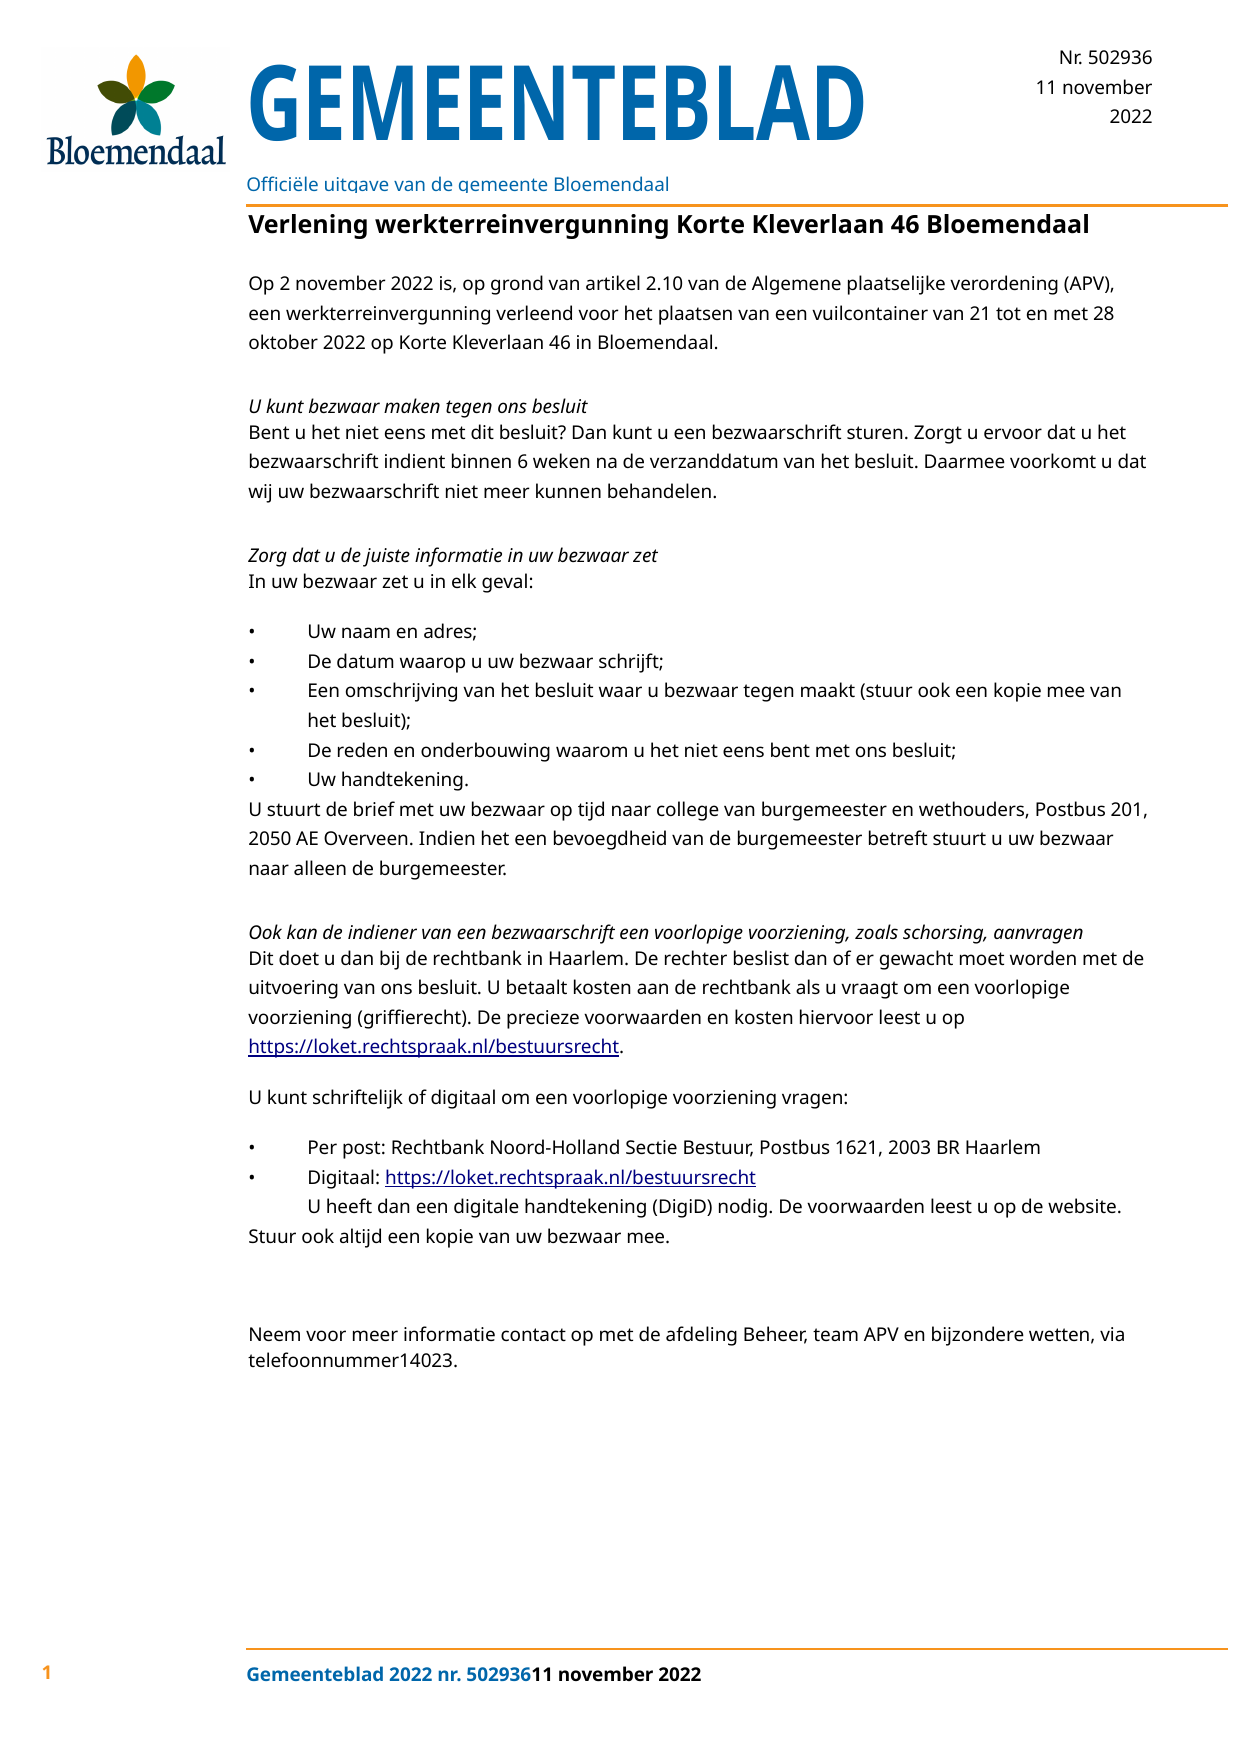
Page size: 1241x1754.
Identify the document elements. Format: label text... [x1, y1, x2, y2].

text Op 2 november 2022 is, op grond van artikel 2.10 van de Algemene plaatselijke verordening (APV), een werkterreinvergunning verleend voor het plaatsen van een vuilcontainer van 21 tot en met 28 oktober 2022 op Korte Kleverlaan 46 in Bloemendaal. [248, 270, 1152, 355]
picture [41, 47, 231, 172]
text Stuur ook altijd een kopie van uw bezwaar mee. [248, 1223, 1152, 1249]
list Uw handtekening. [248, 766, 1152, 792]
text Neem voor meer informatie contact op met de afdeling Beheer, team APV en bijzondere wetten, via telefoonnummer14023. [248, 1321, 1152, 1373]
text U kunt bezwaar maken tegen ons besluit [248, 393, 1152, 419]
text Zorg dat u de juiste informatie in uw bezwaar zet [248, 542, 1152, 568]
list Uw naam en adres; [248, 618, 1152, 644]
text U stuurt de brief met uw bezwaar op tijd naar college van burgemeester en wethouders, Postbus 201, 2050 AE Overveen. Indien het een bevoegdheid van de burgemeester betreft stuurt u uw bezwaar naar alleen de burgemeester. [248, 796, 1152, 881]
list De datum waarop u uw bezwaar schrijft; [248, 648, 1152, 674]
text Dit doet u dan bij de rechtbank in Haarlem. De rechter beslist dan of er gewacht moet worden met de uitvoering van ons besluit. U betaalt kosten aan de rechtbank als u vraagt om een voorlopige voorziening (griffierecht). De precieze voorwaarden en kosten hiervoor leest u op https://loket.rechtspraak.nl/bestuursrecht. [248, 945, 1152, 1059]
text Ook kan de indiener van een bezwaarschrift een voorlopige voorziening, zoals schorsing, aanvragen [248, 919, 1152, 945]
text Bent u het niet eens met dit besluit? Dan kunt u een bezwaarschrift sturen. Zorgt u ervoor dat u het bezwaarschrift indient binnen 6 weken na de verzanddatum van het besluit. Daarmee voorkomt u dat wij uw bezwaarschrift niet meer kunnen behandelen. [248, 419, 1152, 504]
list Digitaal: https://loket.rechtspraak.nl/bestuursrecht [248, 1164, 1152, 1190]
list U heeft dan een digitale handtekening (DigiD) nodig. De voorwaarden leest u op de website. [248, 1193, 1152, 1219]
list Per post: Rechtbank Noord-Holland Sectie Bestuur, Postbus 1621, 2003 BR Haarlem [248, 1134, 1152, 1160]
list Een omschrijving van het besluit waar u bezwaar tegen maakt (stuur ook een kopie mee van het besluit); [248, 678, 1152, 733]
list De reden en onderbouwing waarom u het niet eens bent met ons besluit; [248, 737, 1152, 762]
text In uw bezwaar zet u in elk geval: [248, 568, 1152, 594]
text U kunt schriftelijk of digitaal om een voorlopige voorziening vragen: [248, 1084, 1152, 1110]
text Verlening werkterreinvergunning Korte Kleverlaan 46 Bloemendaal [248, 207, 1152, 241]
